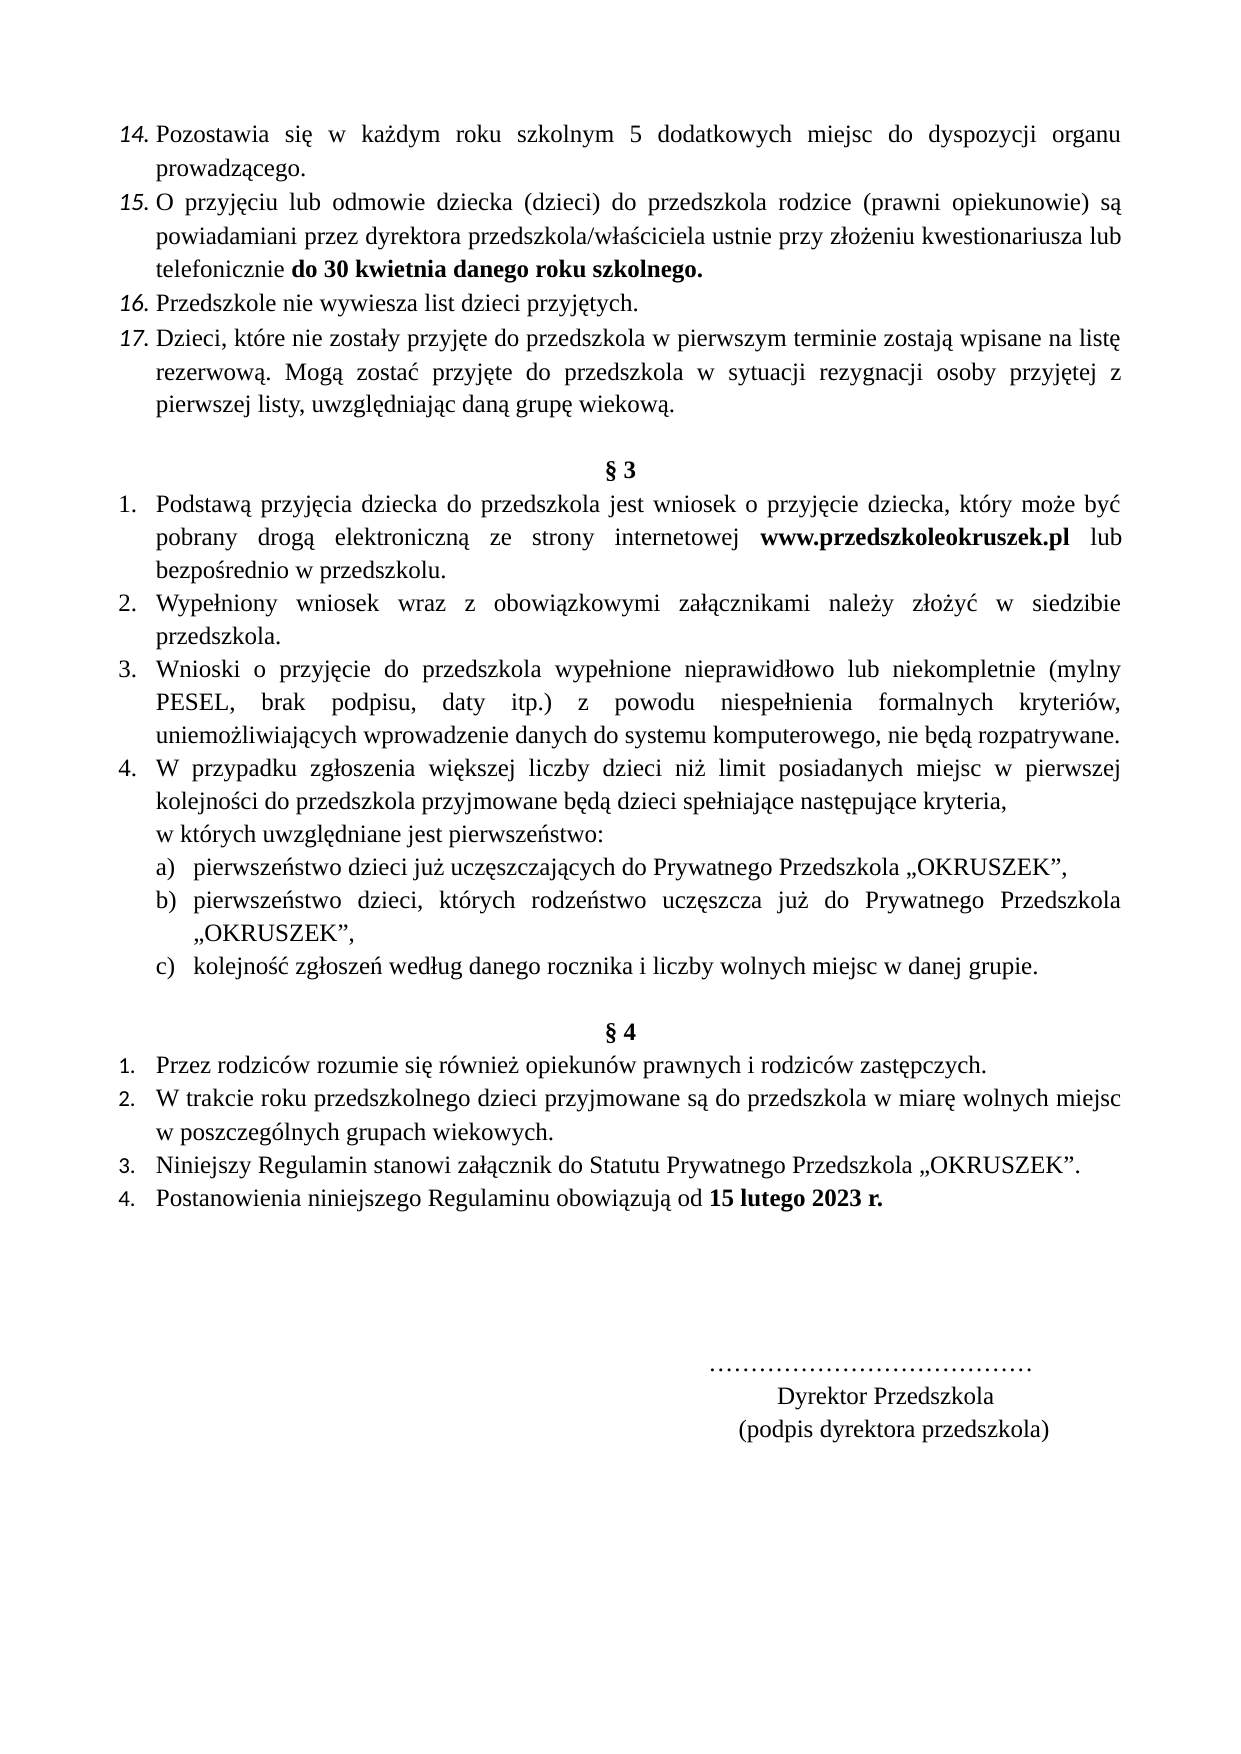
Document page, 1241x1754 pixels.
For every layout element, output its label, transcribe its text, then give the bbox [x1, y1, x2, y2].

list kolejność zgłoszeń według danego rocznika i liczby wolnych miejsc w danej grupie. [156, 951, 1122, 980]
text ………………………………… [708, 1348, 1122, 1377]
list pierwszeństwo dzieci już uczęszczających do Prywatnego Przedszkola „OKRUSZEK”, [156, 852, 1122, 881]
list W trakcie roku przedszkolnego dzieci przyjmowane są do przedszkola w miarę wolnych miejsc w poszczególnych grupach wiekowych. [118, 1083, 1122, 1145]
list Wnioski o przyjęcie do przedszkola wypełnione nieprawidłowo lub niekompletnie (mylny PESEL, brak podpisu, daty itp.) z powodu niespełnienia formalnych kryteriów, uniemożliwiających wprowadzenie danych do systemu komputerowego, nie będą rozpatrywane. [118, 654, 1122, 748]
list Wypełniony wniosek wraz z obowiązkowymi załącznikami należy złożyć w siedzibie przedszkola. [118, 588, 1122, 649]
list Postanowienia niniejszego Regulaminu obowiązują od 15 lutego 2023 r. [118, 1183, 1122, 1212]
list Przedszkole nie wywiesza list dzieci przyjętych. [118, 287, 1122, 317]
list Podstawą przyjęcia dziecka do przedszkola jest wniosek o przyjęcie dziecka, który może być pobrany drogą elektroniczną ze strony internetowej www.przedszkoleokruszek.pl lub bezpośrednio w przedszkolu. [118, 489, 1122, 583]
text w których uwzględniane jest pierwszeństwo: [156, 819, 1122, 848]
list Niniejszy Regulamin stanowi załącznik do Statutu Prywatnego Przedszkola „OKRUSZEK”. [118, 1150, 1122, 1179]
text § 4 [118, 1017, 1122, 1046]
text § 3 [118, 456, 1122, 484]
list Przez rodziców rozumie się również opiekunów prawnych i rodziców zastępczych. [118, 1050, 1122, 1079]
list pierwszeństwo dzieci, których rodzeństwo uczęszcza już do Prywatnego Przedszkola „OKRUSZEK”, [156, 885, 1122, 947]
list Dzieci, które nie zostały przyjęte do przedszkola w pierwszym terminie zostają wpisane na listę rezerwową. Mogą zostać przyjęte do przedszkola w sytuacji rezygnacji osoby przyjętej z pierwszej listy, uwzględniając daną grupę wiekową. [118, 322, 1122, 418]
text (podpis dyrektora przedszkola) [708, 1414, 1122, 1443]
list Pozostawia się w każdym roku szkolnym 5 dodatkowych miejsc do dyspozycji organu prowadzącego. [118, 118, 1122, 182]
list O przyjęciu lub odmowie dziecka (dzieci) do przedszkola rodzice (prawni opiekunowie) są powiadamiani przez dyrektora przedszkola/właściciela ustnie przy złożeniu kwestionariusza lub telefonicznie do 30 kwietnia danego roku szkolnego. [118, 186, 1122, 282]
list W przypadku zgłoszenia większej liczby dzieci niż limit posiadanych miejsc w pierwszej kolejności do przedszkola przyjmowane będą dzieci spełniające następujące kryteria, [118, 753, 1122, 814]
text Dyrektor Przedszkola [708, 1381, 1122, 1410]
